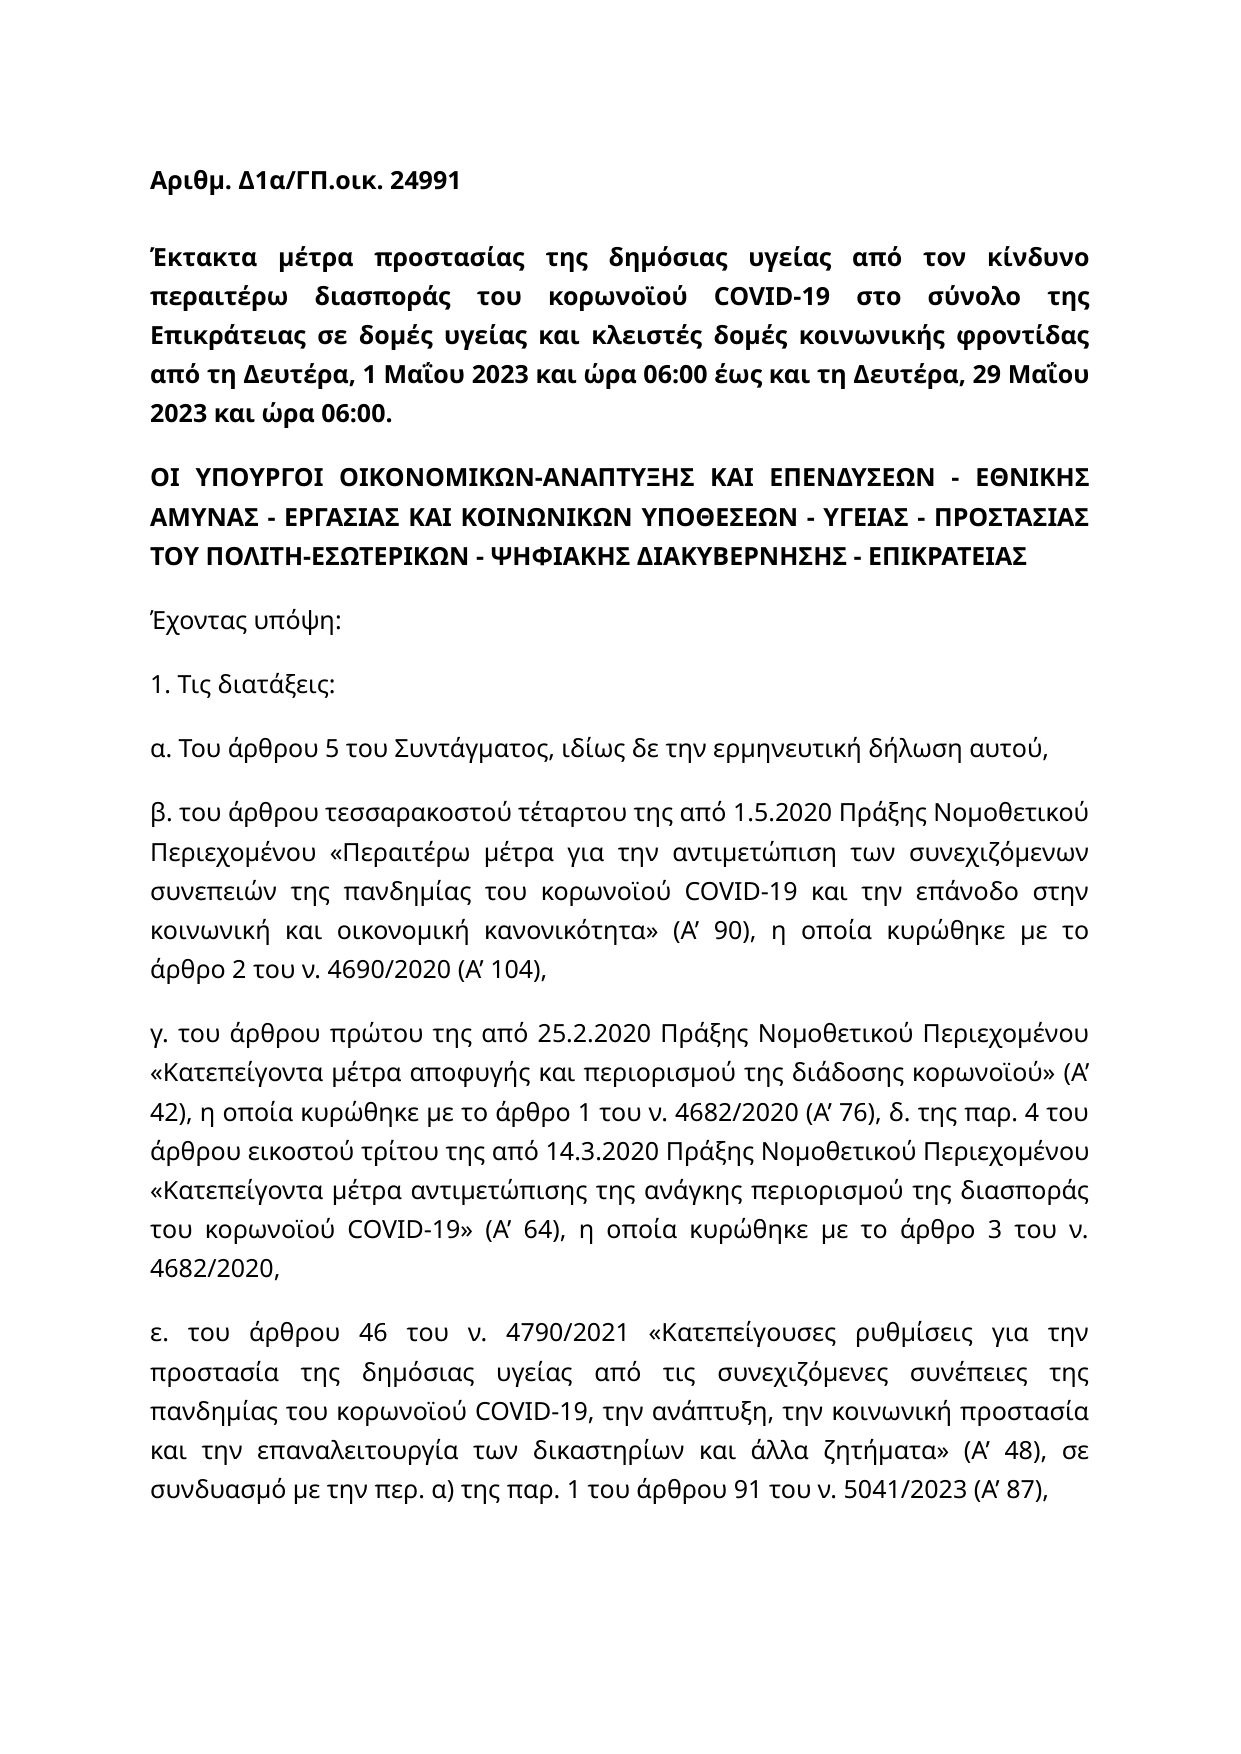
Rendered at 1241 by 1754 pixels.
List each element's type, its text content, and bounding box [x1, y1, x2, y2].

text ε. του άρθρου 46 του ν. 4790/2021 «Κατεπείγουσες ρυθμίσεις για την προστασία της δημόσιας υγείας από τις συνεχιζόμενες συνέπειες της πανδημίας του κορωνοϊού COVID-19, την ανάπτυξη, την κοινωνική προστασία και την επαναλειτουργία των δικαστηρίων και άλλα ζητήματα» (Α’ 48), σε συνδυασμό με την περ. α) της παρ. 1 του άρθρου 91 του ν. 5041/2023 (Α’ 87), [150, 1315, 1090, 1506]
title Αριθμ. Δ1α/ΓΠ.οικ. 24991 [150, 162, 1090, 197]
text α. Του άρθρου 5 του Συντάγματος, ιδίως δε την ερμηνευτική δήλωση αυτού, [150, 731, 1090, 765]
text Έκτακτα μέτρα προστασίας της δημόσιας υγείας από τον κίνδυνο περαιτέρω διασποράς του κορωνοϊού COVID-19 στο σύνολο της Επικράτειας σε δομές υγείας και κλειστές δομές κοινωνικής φροντίδας από τη Δευτέρα, 1 Μαΐου 2023 και ώρα 06:00 έως και τη Δευτέρα, 29 Μαΐου 2023 και ώρα 06:00. [150, 239, 1090, 430]
text 1. Τις διατάξεις: [150, 667, 1090, 701]
text γ. του άρθρου πρώτου της από 25.2.2020 Πράξης Νομοθετικού Περιεχομένου «Κατεπείγοντα μέτρα αποφυγής και περιορισμού της διάδοσης κορωνοϊού» (Α’ 42), η οποία κυρώθηκε με το άρθρο 1 του ν. 4682/2020 (Α’ 76), δ. της παρ. 4 του άρθρου εικοστού τρίτου της από 14.3.2020 Πράξης Νομοθετικού Περιεχομένου «Κατεπείγοντα μέτρα αντιμετώπισης της ανάγκης περιορισμού της διασποράς του κορωνοϊού COVID-19» (Α’ 64), η οποία κυρώθηκε με το άρθρο 3 του ν. 4682/2020, [150, 1016, 1090, 1285]
text β. του άρθρου τεσσαρακοστού τέταρτου της από 1.5.2020 Πράξης Νομοθετικού Περιεχομένου «Περαιτέρω μέτρα για την αντιμετώπιση των συνεχιζόμενων συνεπειών της πανδημίας του κορωνοϊού COVID-19 και την επάνοδο στην κοινωνική και οικονομική κανονικότητα» (Α’ 90), η οποία κυρώθηκε με το άρθρο 2 του ν. 4690/2020 (Α’ 104), [150, 795, 1090, 986]
text ΟΙ ΥΠΟΥΡΓΟΙ ΟΙΚΟΝΟΜΙΚΩΝ-ΑΝΑΠΤΥΞΗΣ ΚΑΙ ΕΠΕΝΔΥΣΕΩΝ - ΕΘΝΙΚΗΣ ΑΜΥΝΑΣ - ΕΡΓΑΣΙΑΣ ΚΑΙ ΚΟΙΝΩΝΙΚΩΝ ΥΠΟΘΕΣΕΩΝ - ΥΓΕΙΑΣ - ΠΡΟΣΤΑΣΙΑΣ ΤΟΥ ΠΟΛΙΤΗ-ΕΣΩΤΕΡΙΚΩΝ - ΨΗΦΙΑΚΗΣ ΔΙΑΚΥΒΕΡΝΗΣΗΣ - ΕΠΙΚΡΑΤΕΙΑΣ [150, 460, 1090, 572]
text Έχοντας υπόψη: [150, 602, 1090, 637]
